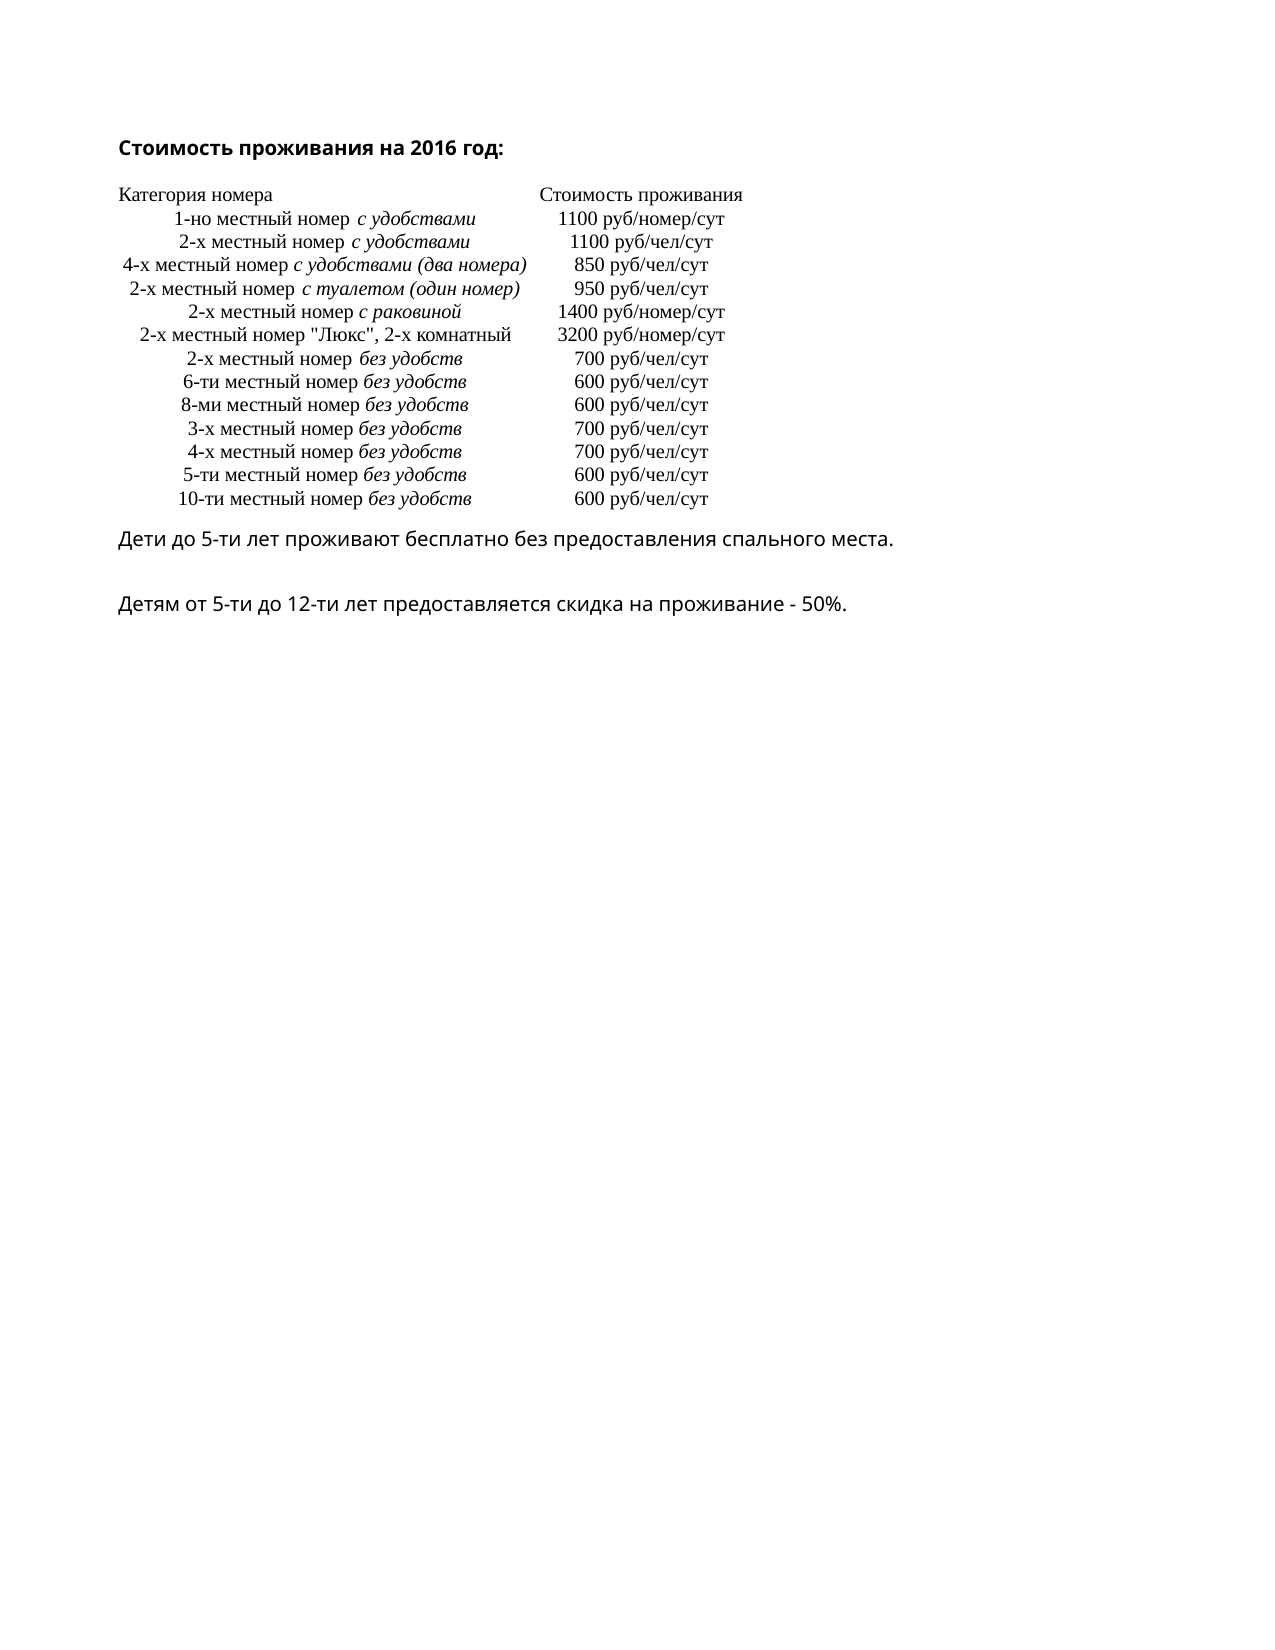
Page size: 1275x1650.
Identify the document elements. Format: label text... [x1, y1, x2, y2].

table_header Категория номера [118, 183, 533, 206]
table_cell 600 руб/чел/сут [533, 486, 749, 509]
table_cell 1400 руб/номер/сут [533, 299, 749, 323]
table_cell 3200 руб/номер/сут [533, 323, 749, 346]
table_cell 4-х местный номер с удобствами (два номера) [118, 253, 533, 276]
table_cell 2-х местный номер с раковиной [118, 299, 533, 323]
table_cell 1-но местный номер с удобствами [118, 206, 533, 229]
table_cell 600 руб/чел/сут [533, 463, 749, 486]
table_cell 2-х местный номер с туалетом (один номер) [118, 276, 533, 299]
table_cell 3-х местный номер без удобств [118, 416, 533, 439]
table_cell 700 руб/чел/сут [533, 439, 749, 463]
table_cell 600 руб/чел/сут [533, 369, 749, 393]
table_cell 850 руб/чел/сут [533, 253, 749, 276]
table_cell 2-х местный номер с удобствами [118, 229, 533, 253]
text Дети до 5-ти лет проживают бесплатно без предоставления спального места. [118, 525, 1157, 553]
table_cell 950 руб/чел/сут [533, 276, 749, 299]
table_cell 1100 руб/номер/сут [533, 206, 749, 229]
table_cell 600 руб/чел/сут [533, 393, 749, 416]
text Детям от 5-ти до 12-ти лет предоставляется скидка на проживание - 50%. [118, 589, 1157, 617]
table_cell 4-х местный номер без удобств [118, 439, 533, 463]
table_cell 2-х местный номер "Люкс", 2-х комнатный [118, 323, 533, 346]
table_cell 1100 руб/чел/сут [533, 229, 749, 253]
table_cell 700 руб/чел/сут [533, 416, 749, 439]
table_cell 5-ти местный номер без удобств [118, 463, 533, 486]
table_header Стоимость проживания [533, 183, 749, 206]
table_cell 8-ми местный номер без удобств [118, 393, 533, 416]
table_cell 6-ти местный номер без удобств [118, 369, 533, 393]
text Стоимость проживания на 2016 год: [118, 134, 1157, 161]
table_cell 700 руб/чел/сут [533, 346, 749, 369]
table_cell 10-ти местный номер без удобств [118, 486, 533, 509]
table_cell 2-х местный номер без удобств [118, 346, 533, 369]
